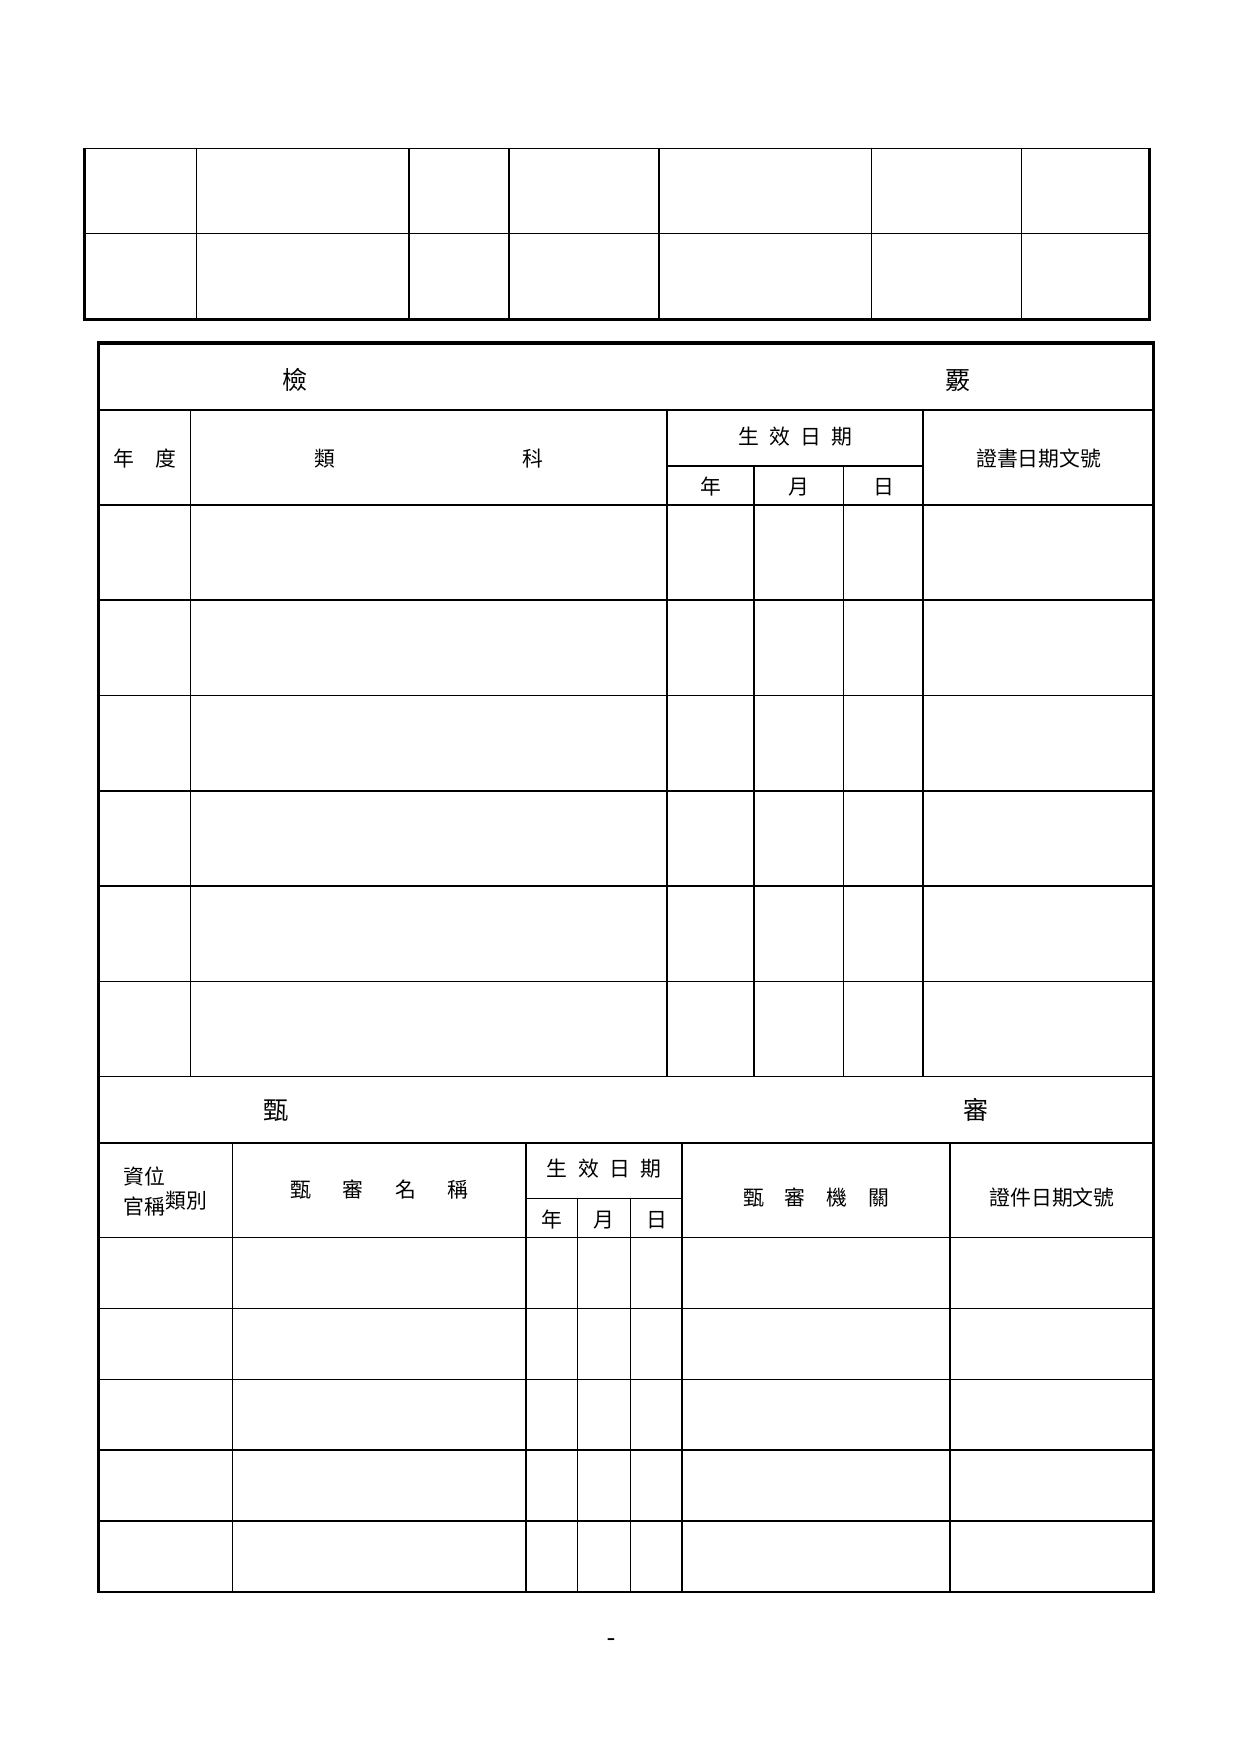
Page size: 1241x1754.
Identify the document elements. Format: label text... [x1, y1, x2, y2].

table_cell [668, 506, 753, 599]
table_cell [755, 792, 843, 885]
table_cell [924, 887, 1152, 981]
table_cell 年 [527, 1199, 577, 1237]
table_cell [191, 982, 666, 1076]
table_cell [527, 1451, 577, 1520]
table_cell [844, 887, 922, 981]
table_cell [668, 696, 753, 790]
table_cell [660, 234, 871, 317]
table_cell [668, 887, 753, 981]
table_cell [951, 1522, 1152, 1591]
table_cell 甄 審 [100, 1077, 1152, 1142]
table_cell 生 效 日 期 [668, 411, 922, 465]
table_cell [924, 601, 1152, 694]
table_cell [924, 982, 1152, 1076]
table_cell [578, 1380, 630, 1449]
table_cell [191, 506, 666, 599]
table_cell [631, 1380, 681, 1449]
table_cell [683, 1522, 949, 1591]
table_cell [668, 792, 753, 885]
table_cell [1022, 149, 1148, 233]
table_cell [89, 885, 97, 981]
table_cell [89, 1198, 97, 1237]
table_cell [100, 601, 190, 694]
table_cell [527, 1522, 577, 1591]
table_cell [410, 234, 508, 317]
table_cell [844, 982, 922, 1076]
table_cell [1155, 1520, 1163, 1591]
table_cell [89, 504, 97, 599]
table_cell [233, 1238, 525, 1308]
table_cell [1155, 465, 1163, 504]
table_cell [89, 1520, 97, 1591]
table_cell 證件日期文號 [951, 1144, 1152, 1237]
table_cell 類 科 [191, 411, 666, 504]
table_cell 日 [631, 1199, 681, 1237]
table_cell [89, 1142, 97, 1198]
table_cell [1155, 409, 1163, 465]
table_cell [683, 1238, 949, 1308]
table_cell [1155, 790, 1163, 885]
table_cell [89, 981, 97, 1076]
table_cell [89, 1076, 97, 1142]
table_cell [100, 1380, 232, 1449]
table_cell 年 [668, 467, 753, 504]
table_header [89, 341, 97, 409]
table_cell [89, 409, 97, 465]
table_cell [410, 149, 508, 233]
table_cell [233, 1451, 525, 1520]
table_cell [510, 149, 658, 233]
table_cell [89, 465, 97, 504]
table_cell [510, 234, 658, 317]
table_cell [527, 1380, 577, 1449]
table_cell [844, 601, 922, 694]
table_cell [1022, 234, 1148, 317]
table_cell [924, 696, 1152, 790]
table_cell [191, 601, 666, 694]
table_cell [86, 149, 196, 233]
table_cell [951, 1238, 1152, 1308]
table_cell [89, 1379, 97, 1449]
table_cell [100, 1238, 232, 1308]
table_cell [86, 234, 196, 317]
table_cell [844, 696, 922, 790]
table_cell [844, 792, 922, 885]
table_cell [872, 149, 1021, 233]
table_cell [197, 234, 408, 317]
table_cell [233, 1309, 525, 1378]
table_cell [1155, 1308, 1163, 1378]
table_cell [100, 982, 190, 1076]
table_cell [191, 792, 666, 885]
table_cell [1155, 695, 1163, 790]
table_cell 生 效 日 期 [527, 1144, 681, 1198]
table_cell [100, 1309, 232, 1378]
table_cell [631, 1451, 681, 1520]
table_cell [951, 1309, 1152, 1378]
table_cell [100, 696, 190, 790]
table_cell [683, 1380, 949, 1449]
table_cell [631, 1309, 681, 1378]
table_cell [683, 1309, 949, 1378]
table_cell [1155, 885, 1163, 981]
table_cell [844, 506, 922, 599]
table_cell [1155, 1198, 1163, 1237]
table_cell [89, 1449, 97, 1520]
table_cell [89, 695, 97, 790]
table_cell 甄 審 名 稱 [233, 1144, 525, 1237]
table_cell [683, 1451, 949, 1520]
table_cell [100, 506, 190, 599]
table_cell [197, 149, 408, 233]
table_cell 資位官稱類別 [100, 1144, 232, 1237]
table_cell [89, 1237, 97, 1308]
table_cell [1155, 1379, 1163, 1449]
table_cell 月 [578, 1199, 630, 1237]
table_cell [1155, 1237, 1163, 1308]
table_cell [578, 1522, 630, 1591]
table_cell [951, 1380, 1152, 1449]
table_cell [755, 601, 843, 694]
table_cell [755, 887, 843, 981]
table_cell [191, 696, 666, 790]
table_cell [233, 1522, 525, 1591]
table_cell [89, 599, 97, 694]
table_cell [660, 149, 871, 233]
table_cell [89, 790, 97, 885]
table_cell [191, 887, 666, 981]
table_cell [233, 1380, 525, 1449]
table_cell [527, 1238, 577, 1308]
table_cell 月 [755, 467, 843, 504]
table_cell [755, 696, 843, 790]
table_cell [872, 234, 1021, 317]
table_cell 甄 審 機 關 [683, 1144, 949, 1237]
table_cell [527, 1309, 577, 1378]
table_cell [100, 1522, 232, 1591]
table_cell 日 [844, 467, 922, 504]
table_cell [1155, 1449, 1163, 1520]
table_cell [1155, 1076, 1163, 1142]
table_cell [755, 982, 843, 1076]
table_cell [924, 506, 1152, 599]
table_cell [578, 1309, 630, 1378]
table_cell [89, 1308, 97, 1378]
table_cell [578, 1451, 630, 1520]
table_cell [100, 1451, 232, 1520]
table_cell [578, 1238, 630, 1308]
table_cell [1155, 599, 1163, 694]
table_cell [668, 982, 753, 1076]
table_cell [100, 887, 190, 981]
table_cell 證書日期文號 [924, 411, 1152, 504]
table_cell [668, 601, 753, 694]
table_header 檢 覈 [100, 345, 1152, 409]
table_cell [100, 792, 190, 885]
table_cell [951, 1451, 1152, 1520]
table_header [1155, 341, 1163, 409]
table_cell 年 度 [100, 411, 190, 504]
table_cell [1155, 504, 1163, 599]
table_cell [1155, 981, 1163, 1076]
table_cell [755, 506, 843, 599]
table_cell [631, 1238, 681, 1308]
table_cell [631, 1522, 681, 1591]
table_cell [924, 792, 1152, 885]
table_cell [1155, 1142, 1163, 1198]
